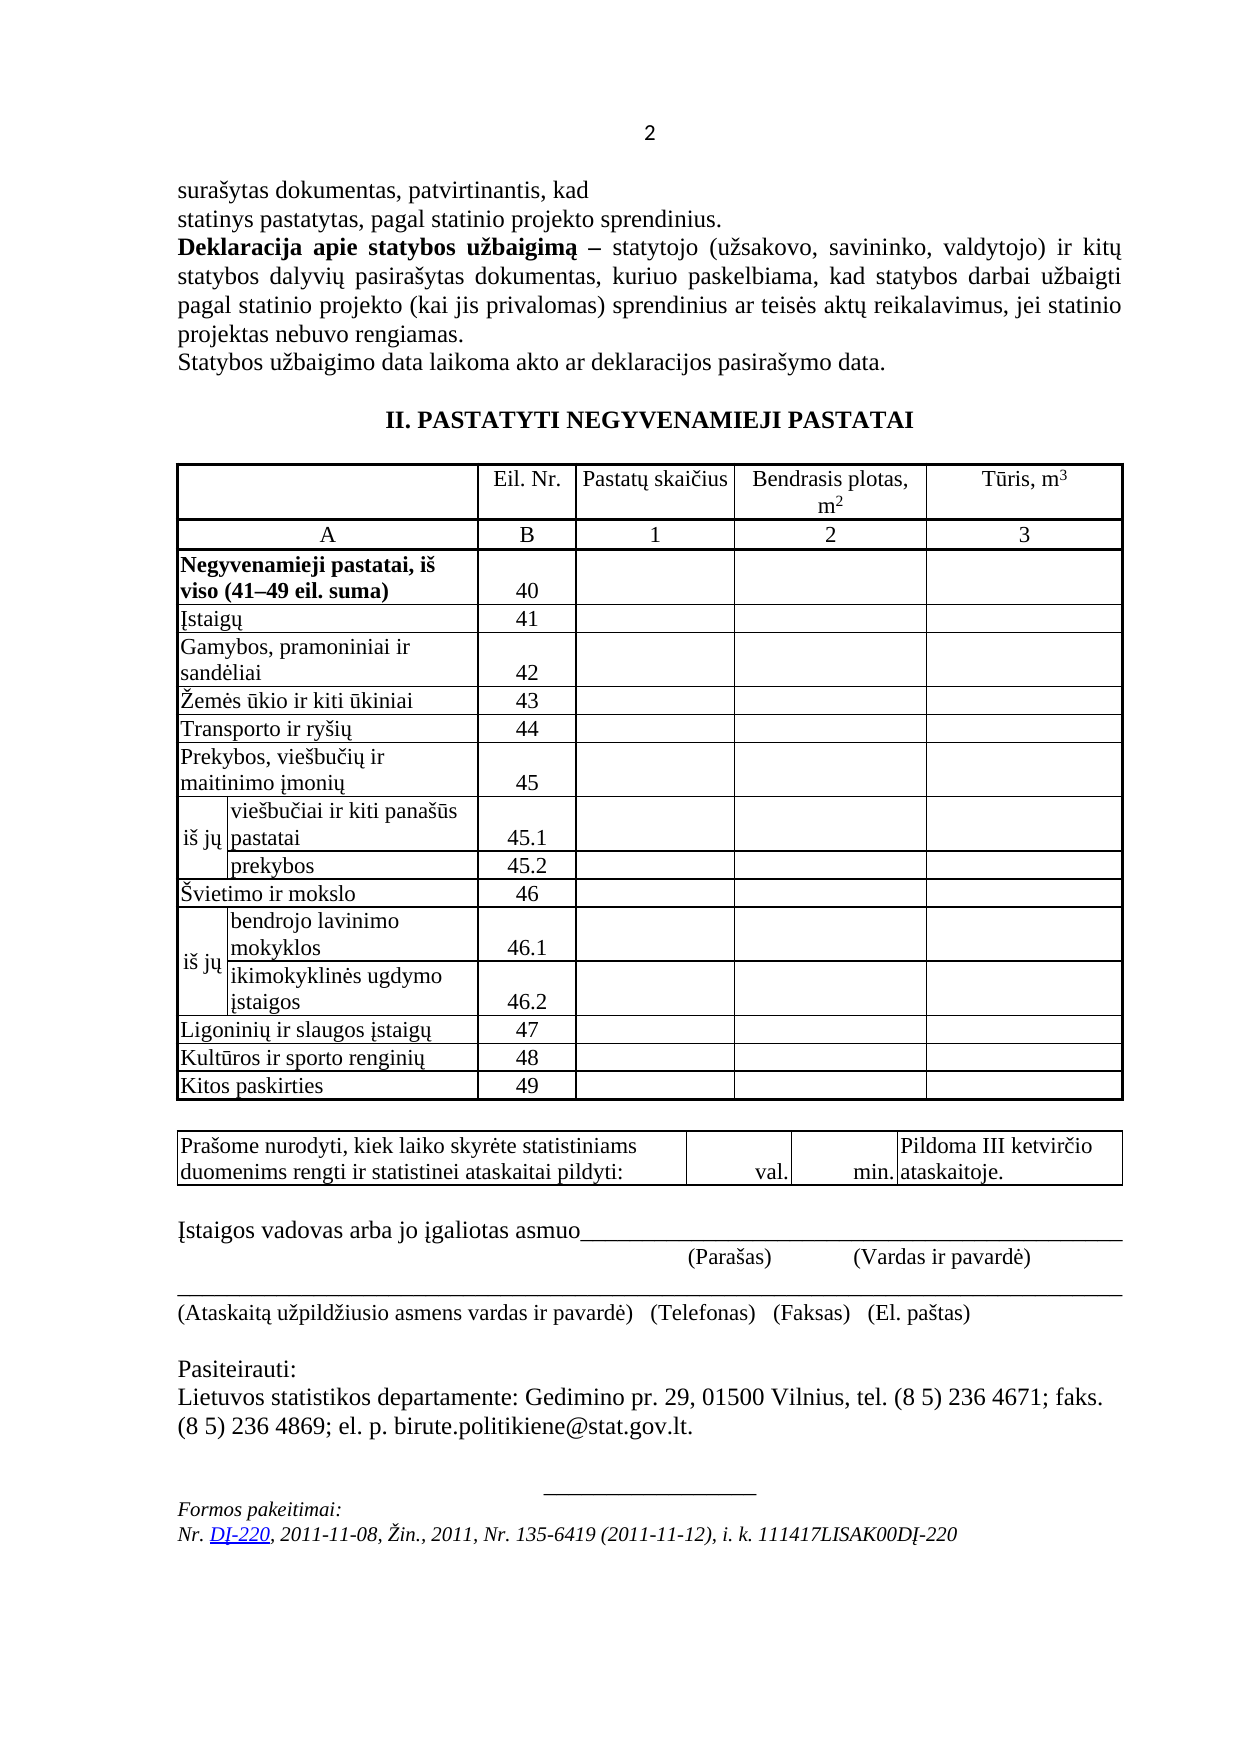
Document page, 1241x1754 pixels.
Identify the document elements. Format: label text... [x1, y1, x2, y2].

table_cell iš jų [179, 797, 227, 878]
table_cell [735, 852, 926, 878]
table_cell [735, 743, 926, 796]
table_cell [577, 1016, 734, 1042]
table_cell Gamybos, pramoniniai ir sandėliai [179, 633, 477, 686]
table_cell Įstaigų [179, 605, 477, 631]
table_cell [577, 797, 734, 850]
table_cell [927, 715, 1121, 742]
table_cell [735, 880, 926, 906]
table_cell [577, 743, 734, 796]
table_cell [735, 551, 926, 603]
table_cell [577, 551, 734, 603]
table_cell 46.1 [479, 908, 575, 960]
table_cell 3 [927, 521, 1121, 548]
table_cell [735, 633, 926, 686]
table_cell Ligoninių ir slaugos įstaigų [179, 1016, 477, 1042]
table_cell [577, 687, 734, 714]
table_cell Žemės ūkio ir kiti ūkiniai [179, 687, 477, 714]
table_cell [577, 605, 734, 631]
text Nr. DĮ-220, 2011-11-08, Žin., 2011, Nr. 135-6419 (2011-11-12), i. k. 111417LISAK00DĮ-220 [177, 1521, 1122, 1546]
text (Ataskaitą užpildžiusio asmens vardas ir pavardė) (Telefonas) (Faksas) (El. paštas) [177, 1298, 1122, 1325]
table_cell prekybos [228, 852, 477, 878]
table_cell 49 [479, 1072, 575, 1098]
table_cell [577, 880, 734, 906]
table_cell 47 [479, 1016, 575, 1042]
table_cell 46 [479, 880, 575, 906]
text _________________ [177, 1469, 1122, 1497]
table_cell 46.2 [479, 962, 575, 1014]
table_cell Švietimo ir mokslo [179, 880, 477, 906]
table_cell 42 [479, 633, 575, 686]
text Formos pakeitimai: [177, 1497, 1122, 1521]
table_cell [927, 908, 1121, 960]
table_cell [927, 797, 1121, 850]
table_cell Prekybos, viešbučių ir maitinimo įmonių [179, 743, 477, 796]
text Statybos užbaigimo data laikoma akto ar deklaracijos pasirašymo data. [177, 347, 1122, 376]
table_cell ikimokyklinės ugdymo įstaigos [228, 962, 477, 1014]
table_cell viešbučiai ir kiti panašūs pastatai [228, 797, 477, 850]
table_cell [927, 1016, 1121, 1042]
table_header Pildoma III ketvirčio ataskaitoje. [898, 1132, 1122, 1184]
table_cell Kitos paskirties [179, 1072, 477, 1098]
table_cell [735, 962, 926, 1014]
table_cell Kultūros ir sporto renginių [179, 1044, 477, 1070]
table_cell [735, 687, 926, 714]
table_cell 40 [479, 551, 575, 603]
table_header Eil. Nr. [479, 466, 575, 518]
table_header [179, 466, 477, 518]
text Pasiteirauti: [177, 1354, 1122, 1382]
table_cell 45.2 [479, 852, 575, 878]
table_cell [735, 1016, 926, 1042]
table_cell bendrojo lavinimo mokyklos [228, 908, 477, 960]
table_cell [735, 908, 926, 960]
text Lietuvos statistikos departamente: Gedimino pr. 29, 01500 Vilnius, tel. (8 5) 236 4671; faks. (8 5) 236 4869; el. p. birute.politikiene@stat.gov.lt. [177, 1382, 1122, 1440]
table_cell iš jų [179, 908, 227, 1014]
table_cell [577, 908, 734, 960]
table_cell [927, 1044, 1121, 1070]
table_header Bendrasis plotas, m2 [735, 466, 926, 518]
table_cell [577, 715, 734, 742]
table_cell 1 [577, 521, 734, 548]
table_header min. [792, 1132, 897, 1184]
table_cell [927, 852, 1121, 878]
text II. PASTATYTI NEGYVENAMIEJI PASTATAI [177, 405, 1122, 434]
table_cell [927, 633, 1121, 686]
table_cell A [179, 521, 477, 548]
text Įstaigos vadovas arba jo įgaliotas asmuo [177, 1215, 1122, 1243]
table_cell [927, 1072, 1121, 1098]
table_header Tūris, m3 [927, 466, 1121, 518]
table_cell [735, 797, 926, 850]
table_cell 45.1 [479, 797, 575, 850]
table_header val. [687, 1132, 791, 1184]
table_cell [735, 605, 926, 631]
table_cell [735, 1072, 926, 1098]
table_cell Transporto ir ryšių [179, 715, 477, 742]
text Deklaracija apie statybos užbaigimą – statytojo (užsakovo, savininko, valdytojo) ir kitų statybos dalyvių pasirašytas dokumentas, kuriuo paskelbiama, kad statybos darbai užbaigti pagal statinio projekto (kai jis privalomas) sprendinius ar teisės aktų reikalavimus, jei statinio projektas nebuvo rengiamas. [177, 232, 1122, 347]
table_cell 48 [479, 1044, 575, 1070]
table_cell 43 [479, 687, 575, 714]
text _ [177, 1270, 1122, 1295]
table_cell [927, 687, 1121, 714]
table_cell 45 [479, 743, 575, 796]
table_cell [927, 962, 1121, 1014]
table_cell Negyvenamieji pastatai, iš viso (41–49 eil. suma) [179, 551, 477, 603]
text statinys pastatytas, pagal statinio projekto sprendinius. [177, 204, 1122, 232]
table_cell [577, 962, 734, 1014]
table_header Prašome nurodyti, kiek laiko skyrėte statistiniams duomenims rengti ir statistinei ataskaitai pildyti: [178, 1132, 686, 1184]
table_cell [927, 551, 1121, 603]
table_cell 2 [735, 521, 926, 548]
table_cell [927, 605, 1121, 631]
table_cell [735, 1044, 926, 1070]
table_cell [577, 633, 734, 686]
table_cell [577, 852, 734, 878]
table_cell [735, 715, 926, 742]
table_cell 41 [479, 605, 575, 631]
text surašytas dokumentas, patvirtinantis, kad [177, 175, 1122, 204]
table_cell [927, 743, 1121, 796]
table_cell [577, 1044, 734, 1070]
text (Parašas) (Vardas ir pavardė) [688, 1243, 1122, 1270]
table_cell [927, 880, 1121, 906]
table_header Pastatų skaičius [577, 466, 734, 518]
table_cell B [479, 521, 575, 548]
table_cell 44 [479, 715, 575, 742]
table_cell [577, 1072, 734, 1098]
